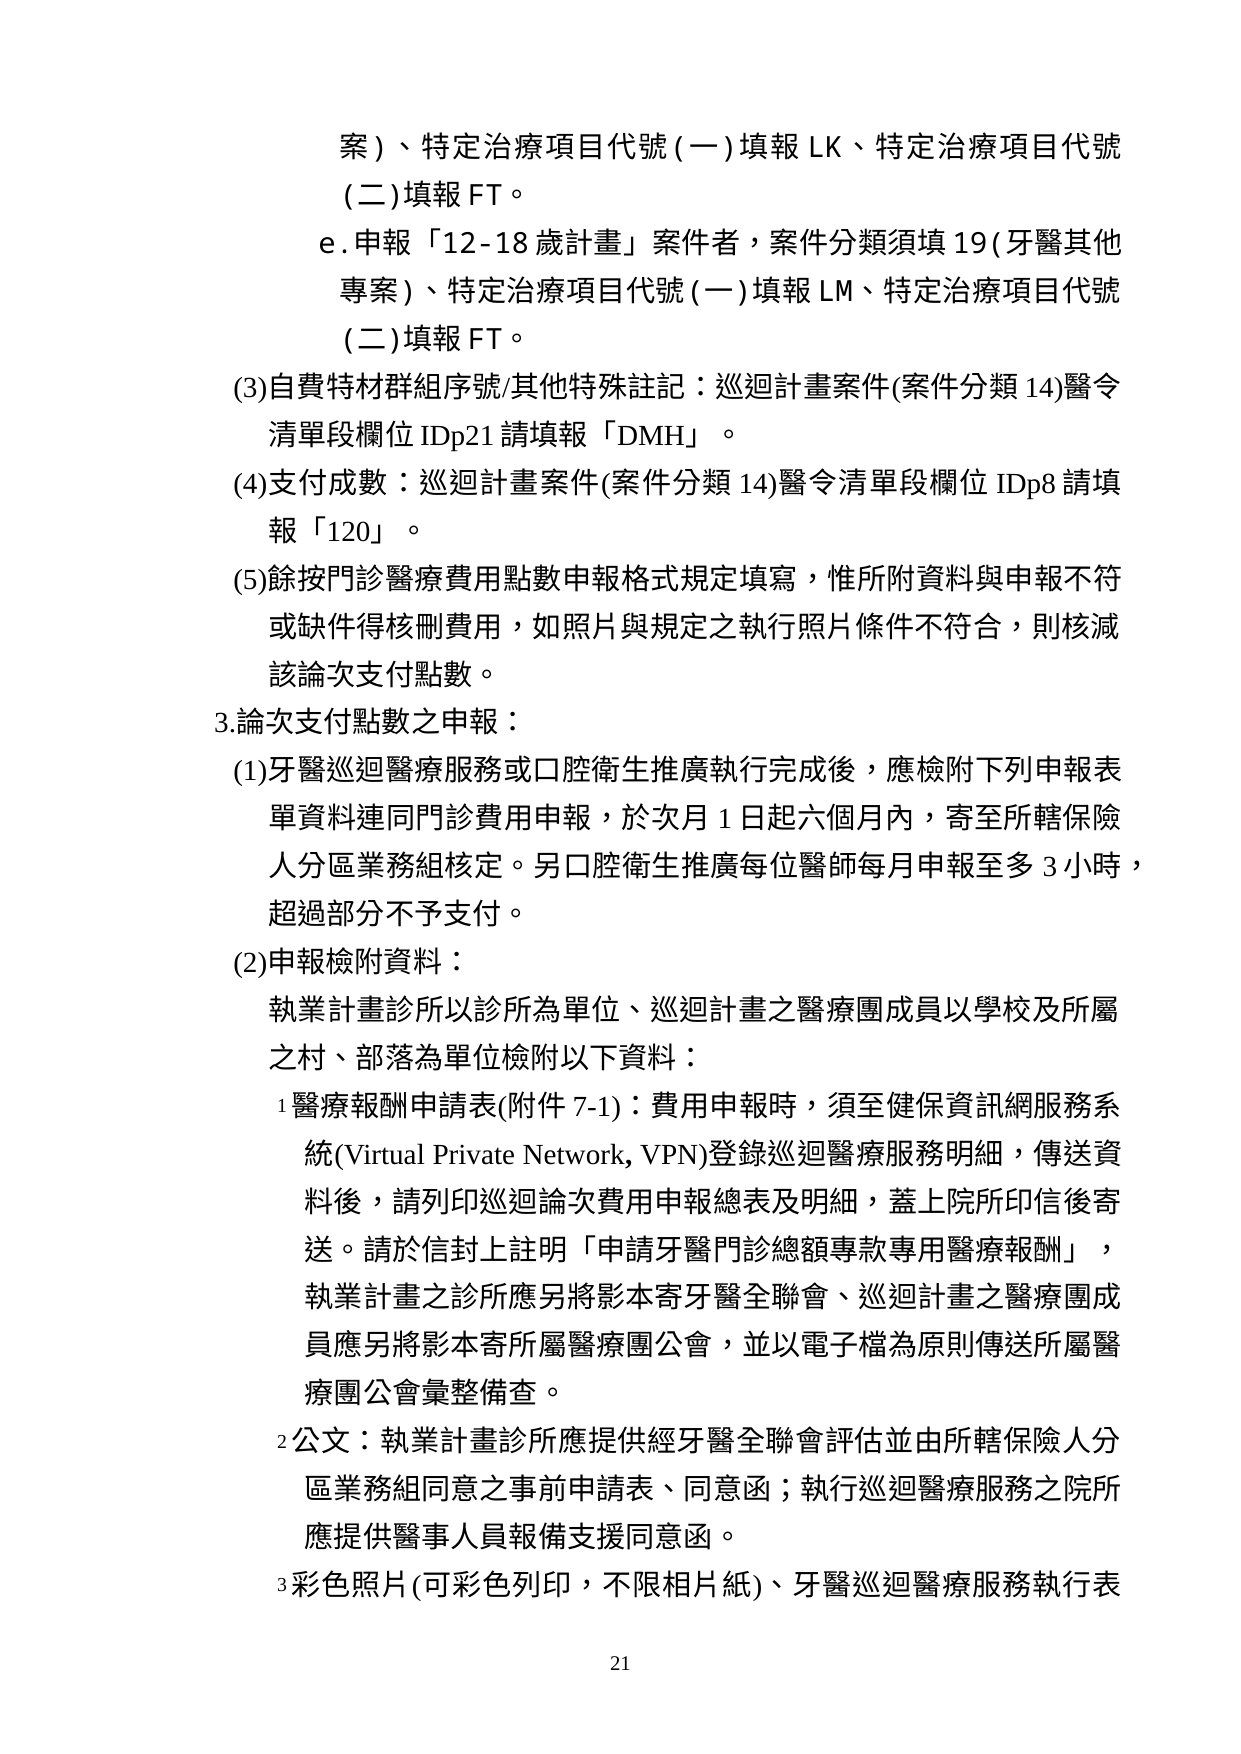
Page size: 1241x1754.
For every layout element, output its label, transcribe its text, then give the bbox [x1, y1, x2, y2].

text (5)餘按門診醫療費用點數申報格式規定填寫，惟所附資料與申報不符或缺件得核刪費用，如照片與規定之執行照片條件不符合，則核減該論次支付點數。 [233, 551, 1122, 694]
text (4)支付成數：巡迴計畫案件(案件分類14)醫令清單段欄位IDp8請填報「120」。 [233, 455, 1122, 551]
text 案)、特定治療項目代號(一)填報LK、特定治療項目代號(二)填報FT。 [318, 119, 1122, 215]
text 執業計畫診所以診所為單位、巡迴計畫之醫療團成員以學校及所屬之村、部落為單位檢附以下資料： [268, 982, 1122, 1078]
text e.申報「12-18歲計畫」案件者，案件分類須填19(牙醫其他專案)、特定治療項目代號(一)填報LM、特定治療項目代號(二)填報FT。 [318, 215, 1122, 359]
text (3)自費特材群組序號/其他特殊註記：巡迴計畫案件(案件分類14)醫令清單段欄位IDp21請填報「DMH」。 [233, 359, 1122, 455]
text (1)牙醫巡迴醫療服務或口腔衛生推廣執行完成後，應檢附下列申報表單資料連同門診費用申報，於次月1日起六個月內，寄至所轄保險人分區業務組核定。另口腔衛生推廣每位醫師每月申報至多3小時，超過部分不予支付。 [233, 742, 1122, 934]
text 1醫療報酬申請表(附件7-1)：費用申報時，須至健保資訊網服務系統(Virtual Private Network, VPN)登錄巡迴醫療服務明細，傳送資料後，請列印巡迴論次費用申報總表及明細，蓋上院所印信後寄送。請於信封上註明「申請牙醫門診總額專款專用醫療報酬」，執業計畫之診所應另將影本寄牙醫全聯會、巡迴計畫之醫療團成員應另將影本寄所屬醫療團公會，並以電子檔為原則傳送所屬醫療團公會彙整備查。 [277, 1078, 1122, 1413]
text 3彩色照片(可彩色列印，不限相片紙)、牙醫巡迴醫療服務執行表 [277, 1557, 1122, 1605]
text (2)申報檢附資料： [233, 934, 1122, 982]
text 3.論次支付點數之申報： [214, 694, 1122, 742]
text 2公文：執業計畫診所應提供經牙醫全聯會評估並由所轄保險人分區業務組同意之事前申請表、同意函；執行巡迴醫療服務之院所應提供醫事人員報備支援同意函。 [277, 1413, 1122, 1557]
